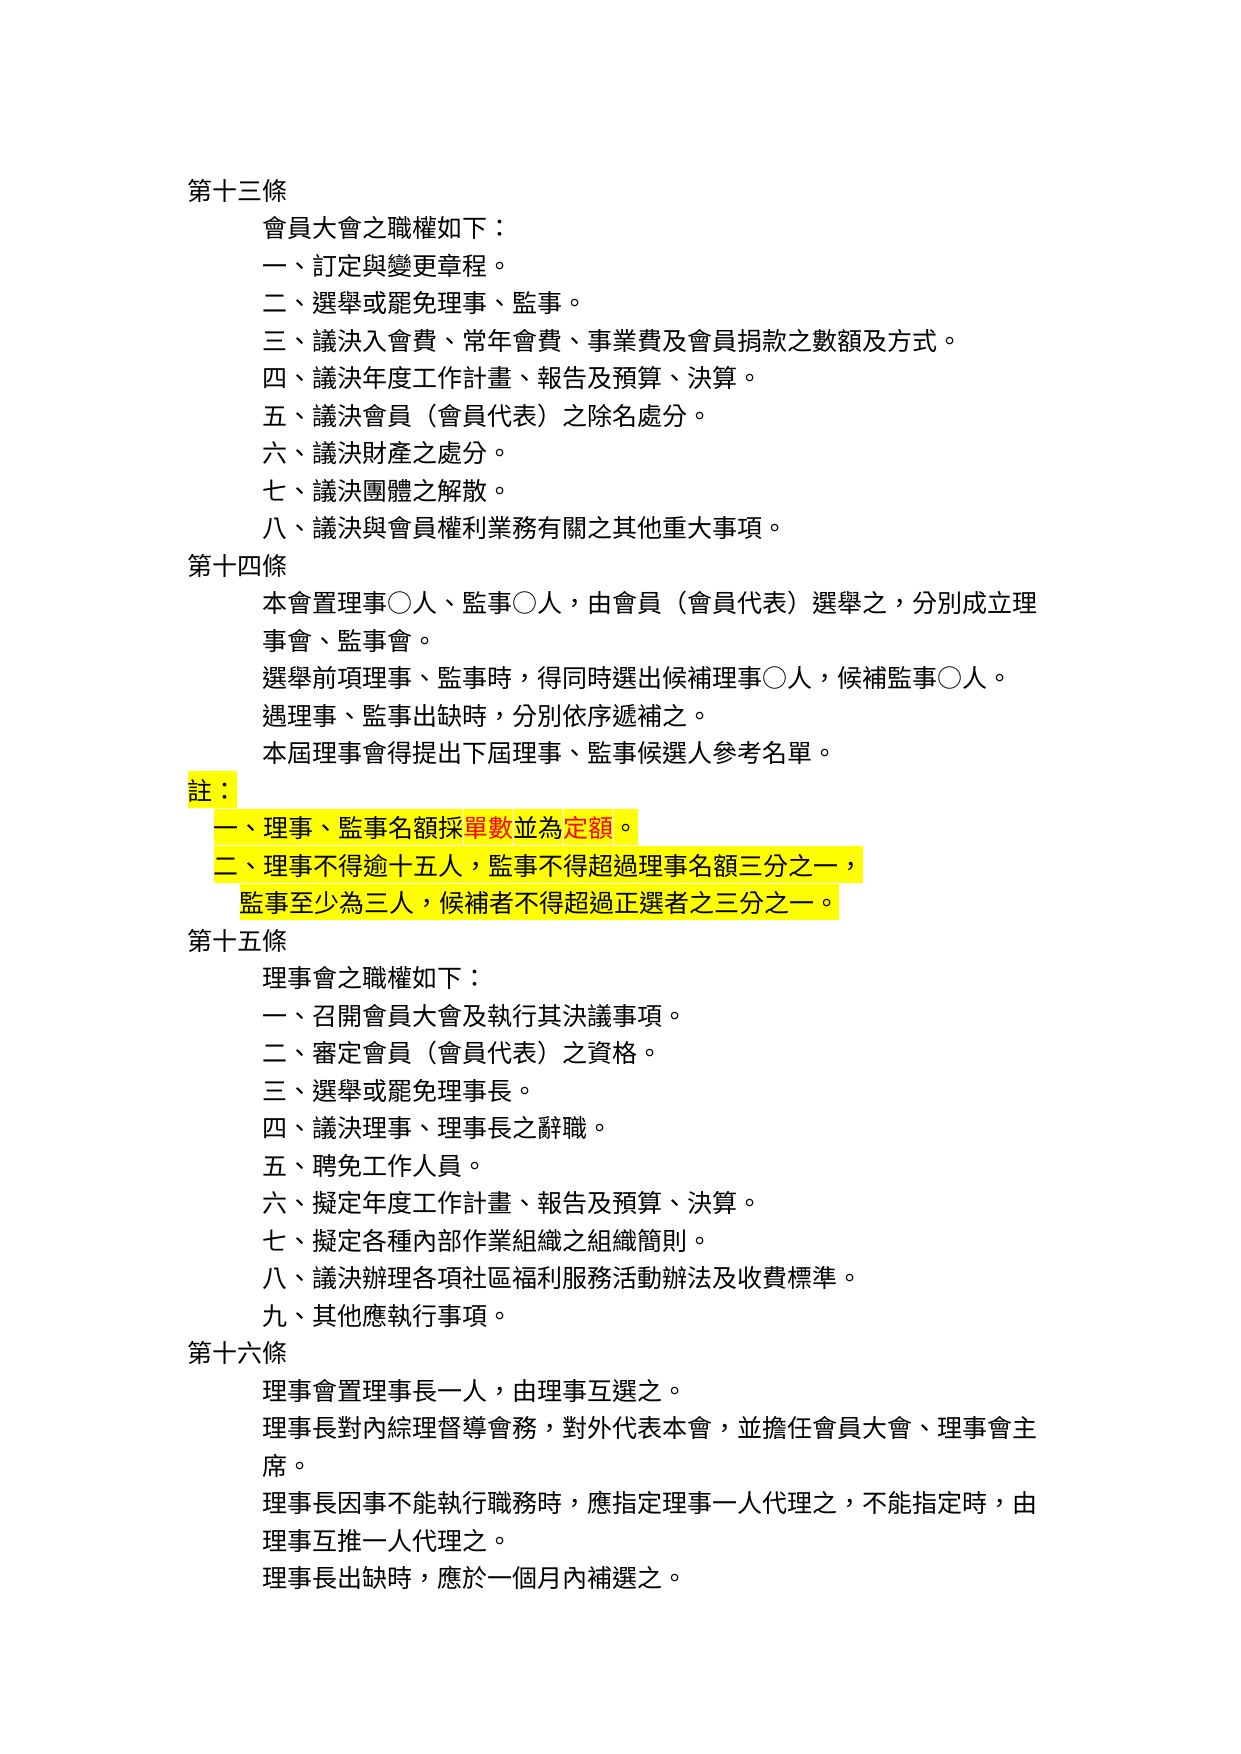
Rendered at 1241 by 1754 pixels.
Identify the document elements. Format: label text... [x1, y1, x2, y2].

text 第十四條 本會置理事○人、監事○人，由會員（會員代表）選舉之，分別成立理事會、監事會。 選舉前項理事、監事時，得同時選出候補理事○人，候補監事○人。 遇理事、監事出缺時，分別依序遞補之。 本屆理事會得提出下屆理事、監事候選人參考名單。 [187, 539, 1053, 764]
text 第十六條 理事會置理事長一人，由理事互選之。 理事長對內綜理督導會務，對外代表本會，並擔任會員大會、理事會主席。 理事長因事不能執行職務時，應指定理事一人代理之，不能指定時，由理事互推一人代理之。 理事長出缺時，應於一個月內補選之。 [187, 1327, 1053, 1589]
text 註： [187, 764, 1053, 802]
text 一、理事、監事名額採單數並為定額。 [187, 802, 1053, 839]
text 第十五條 理事會之職權如下： 一、召開會員大會及執行其決議事項。 二、審定會員（會員代表）之資格。 三、選舉或罷免理事長。 四、議決理事、理事長之辭職。 五、聘免工作人員。 六、擬定年度工作計畫、報告及預算、決算。 七、擬定各種內部作業組織之組織簡則。 八、議決辦理各項社區福利服務活動辦法及收費標準。 九、其他應執行事項。 [187, 914, 1053, 1327]
text 二、理事不得逾十五人，監事不得超過理事名額三分之一， [187, 839, 1053, 877]
text 監事至少為三人，候補者不得超過正選者之三分之一。 [187, 877, 1053, 914]
text 第十三條 會員大會之職權如下： 一、訂定與變更章程。 二、選舉或罷免理事、監事。 三、議決入會費、常年會費、事業費及會員捐款之數額及方式。 四、議決年度工作計畫、報告及預算、決算。 五、議決會員（會員代表）之除名處分。 六、議決財產之處分。 七、議決團體之解散。 八、議決與會員權利業務有關之其他重大事項。 [187, 164, 1053, 539]
